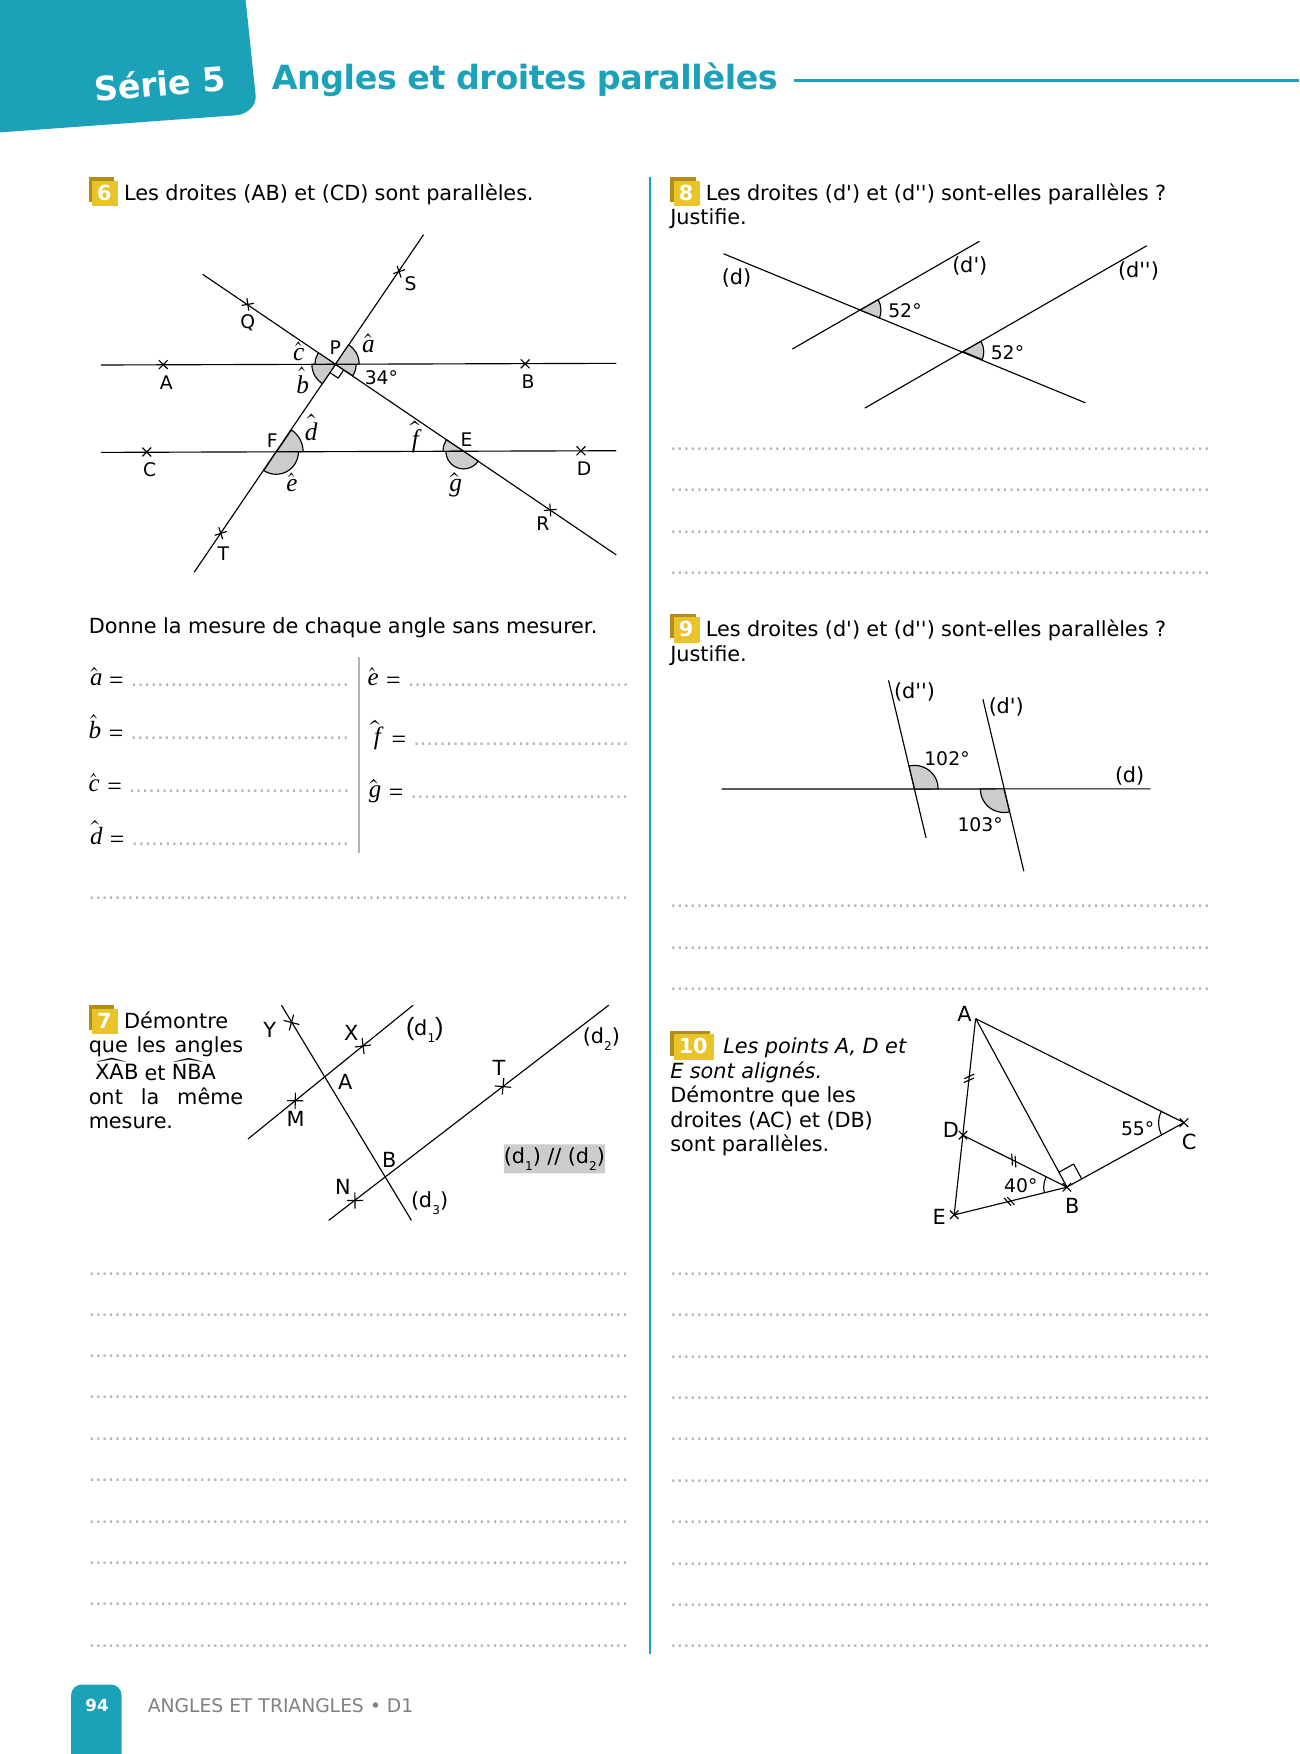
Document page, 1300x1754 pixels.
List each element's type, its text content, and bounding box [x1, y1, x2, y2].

list = [367, 704, 629, 751]
text = [88, 810, 350, 852]
list = [88, 657, 350, 692]
subtitle Les points A, D et E sont alignés. Démontre que les droites (AC) et (DB) sont parallèles. [984, 1031, 1160, 1156]
subtitle Les droites (d') et (d'') sont-elles parallèles ? Justifie. [670, 177, 1211, 229]
list = [367, 763, 629, 804]
subtitle Les points A, D et E sont alignés. Démontre que les droites (AC) et (DB) sont parallèles. [670, 1031, 973, 1156]
list = [367, 657, 629, 692]
subtitle Donne la mesure de chaque angle sans mesurer. [88, 614, 629, 638]
list = [88, 704, 350, 745]
subtitle Les droites (AB) et (CD) sont parallèles. [114, 177, 629, 205]
subtitle Les points A, D et E sont alignés. Démontre que les droites (AC) et (DB) sont parallèles. [964, 1031, 1048, 1156]
list = [88, 757, 350, 798]
subtitle Les droites (d') et (d'') sont-elles parallèles ? Justifie. [670, 614, 1211, 666]
subtitle Les points A, D et E sont alignés. Démontre que les droites (AC) et (DB) sont parallèles. [1004, 1031, 1211, 1156]
subtitle Démontre que les angleset ont la même mesure. [88, 1005, 243, 1133]
